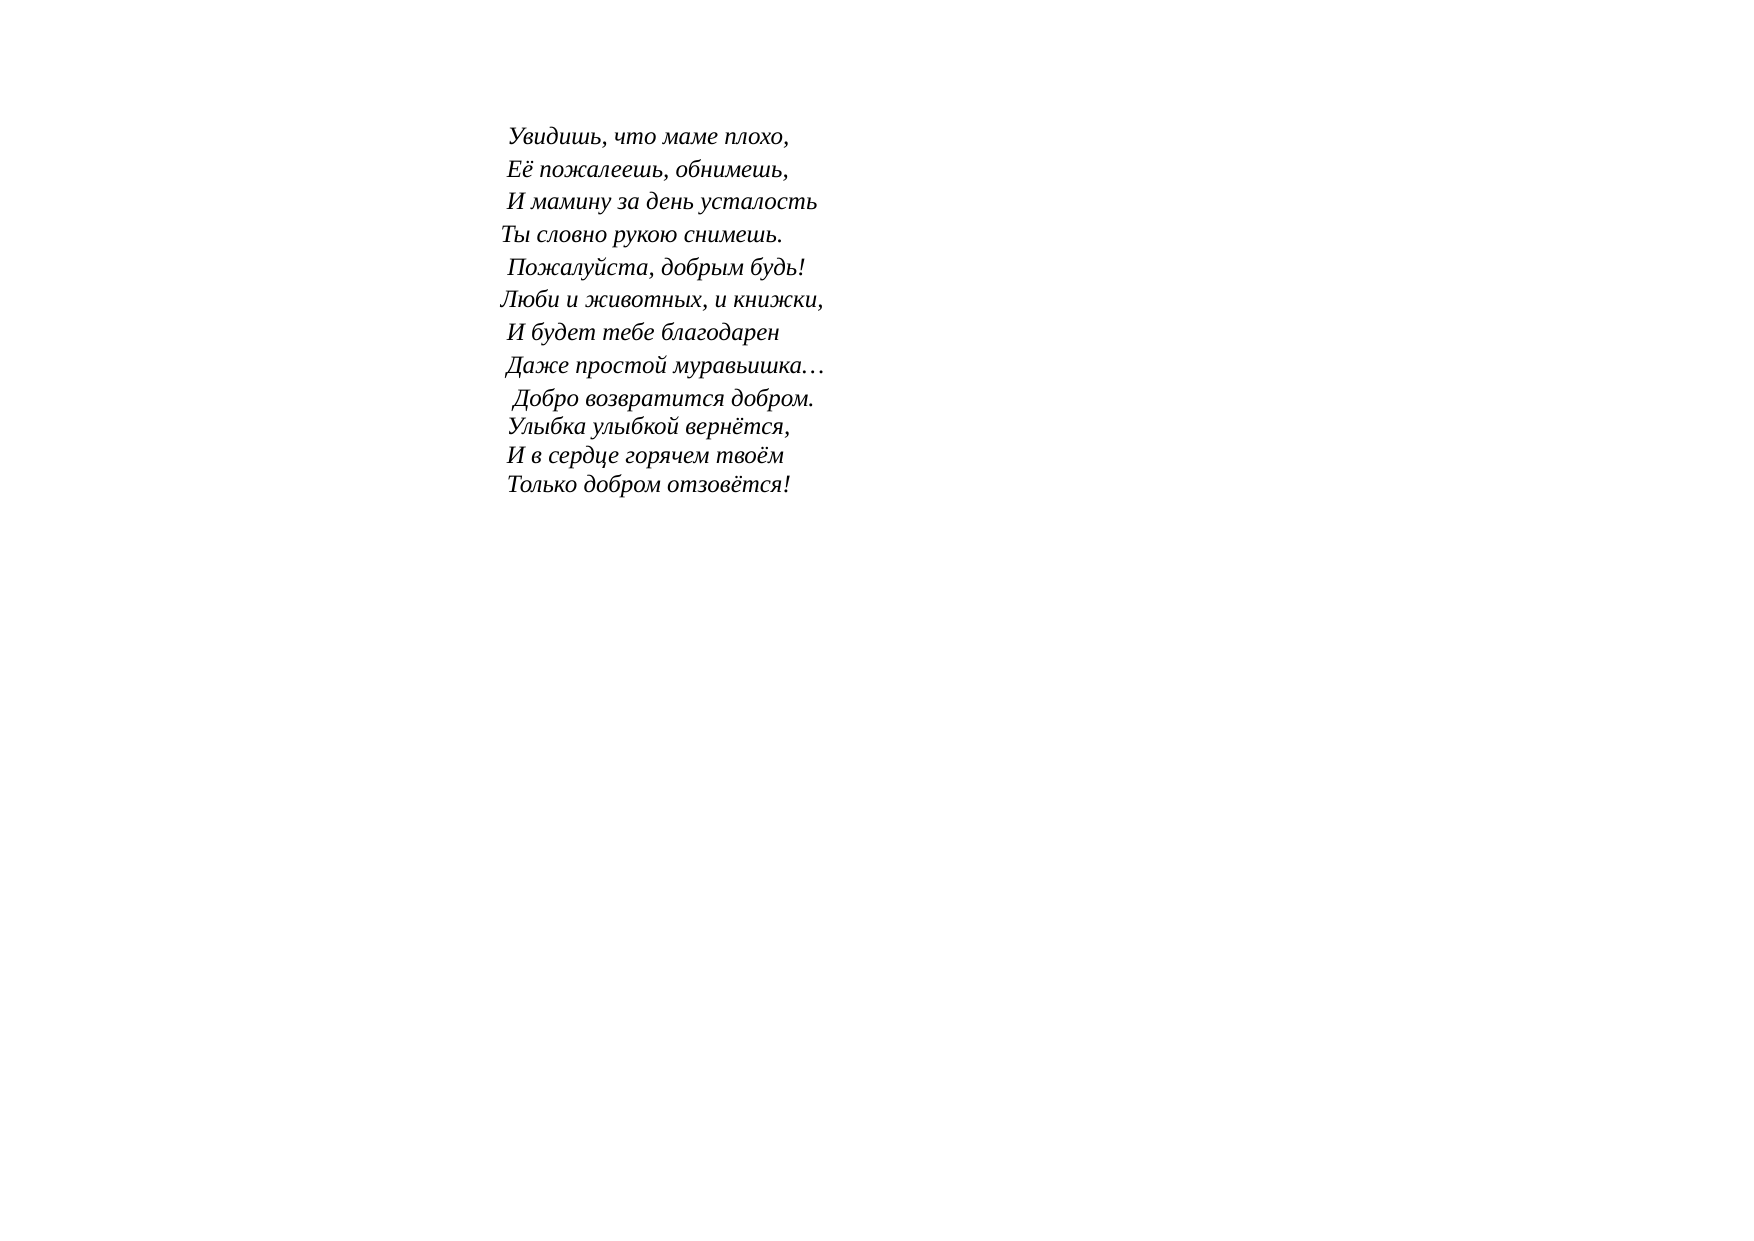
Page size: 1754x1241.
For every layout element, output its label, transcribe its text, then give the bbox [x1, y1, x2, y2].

table_header [1177, 118, 1378, 529]
table_header [118, 118, 131, 529]
table_header [1378, 118, 1636, 529]
table_header Увидишь, что маме плохо, Её пожалеешь, обнимешь, И мамину за день усталость Ты словно рукою снимешь. Пожалуйста, добрым будь! Люби и животных, и книжки, И будет тебе благодарен Даже простой муравьишка… Добро возвратится добром. Улыбка улыбкой вернётся, И в сердце горячем твоём Только добром отзовётся! [429, 118, 1177, 529]
table_header [131, 118, 429, 529]
